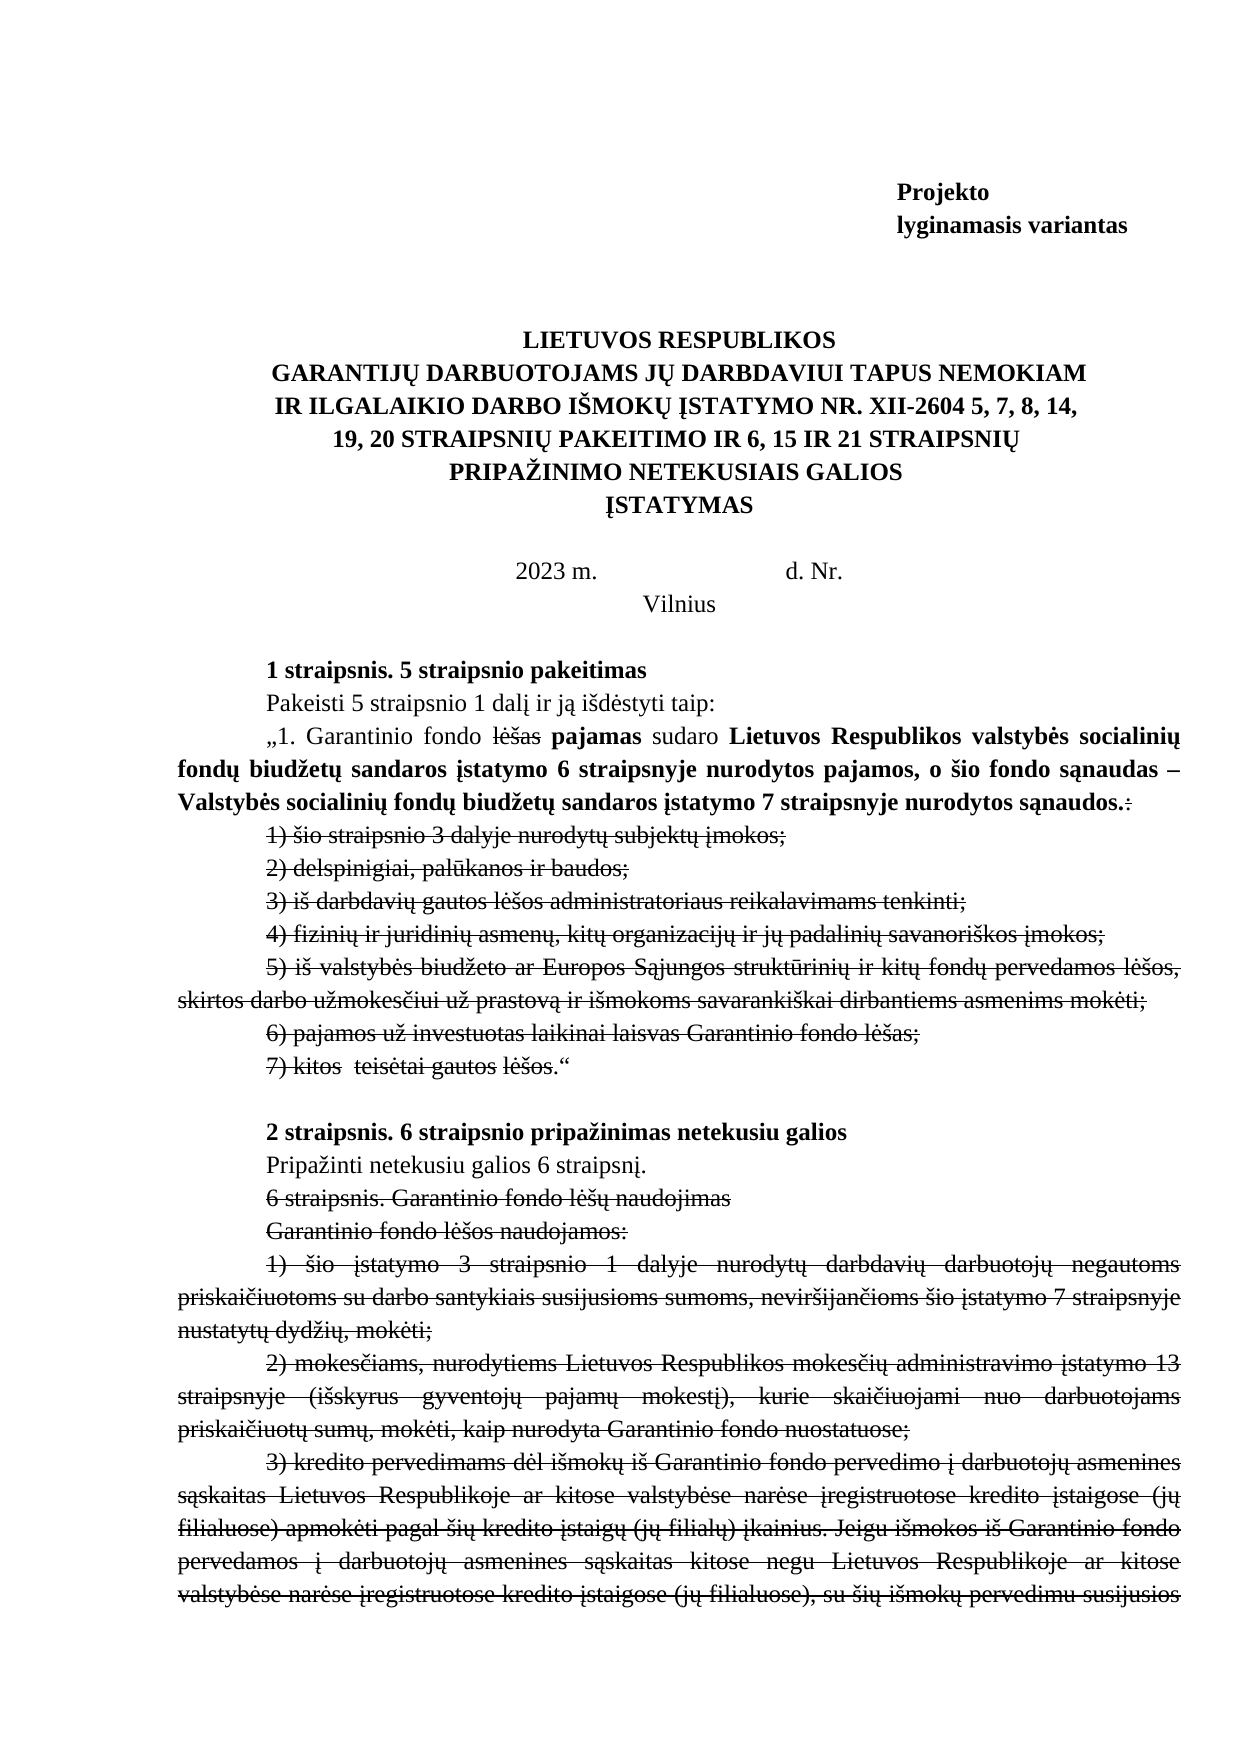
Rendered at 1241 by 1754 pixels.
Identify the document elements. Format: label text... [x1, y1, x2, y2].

table_header [177, 177, 885, 292]
text „1. Garantinio fondo lėšas pajamas sudaro Lietuvos Respublikos valstybės socialinių fondų biudžetų sandaros įstatymo 6 straipsnyje nurodytos pajamos, o šio fondo sąnaudas – Valstybės socialinių fondų biudžetų sandaros įstatymo 7 straipsnyje nurodytos sąnaudos.: [177, 721, 1181, 816]
text 1) šio įstatymo 3 straipsnio 1 dalyje nurodytų darbdavių darbuotojų negautoms priskaičiuotoms su darbo santykiais susijusioms sumoms, neviršijančioms šio įstatymo 7 straipsnyje nustatytų dydžių, mokėti; [177, 1299, 1181, 1344]
text 3) kredito pervedimams dėl išmokų iš Garantinio fondo pervedimo į darbuotojų asmenines sąskaitas Lietuvos Respublikoje ar kitose valstybėse narėse įregistruotose kredito įstaigose (jų filialuose) apmokėti pagal šių kredito įstaigų (jų filialų) įkainius. Jeigu išmokos iš Garantinio fondo pervedamos į darbuotojų asmenines sąskaitas kitose negu Lietuvos Respublikoje ar kitose valstybėse narėse įregistruotose kredito įstaigose (jų filialuose), su šių išmokų pervedimu susijusios išlaidos atlyginamos iš jų gavėjui skirtų išmokų iš Garantinio fondo. Jeigu kredito pervedimui apmokėti naudojamos Garantinio fondo lėšos, kai išmokos iš Garantinio fondo pervedamos į darbuotojų asmenines sąskaitas kitose negu Lietuvos Respublikoje ar kitose valstybėse narėse įsteigtose kredito įstaigose (jų filialuose), viršija darbuotojui skirtų išmokų iš Garantinio fondo sumą, išmokos iš Garantinio fondo šiam darbuotojui nepervedamos; [177, 1530, 1181, 1562]
text Vilnius [177, 589, 1181, 618]
text 2) delspinigiai, palūkanos ir baudos; [177, 853, 1181, 882]
text 2023 m. d. Nr. [177, 556, 1181, 584]
text 4) fizinių ir juridinių asmenų, kitų organizacijų ir jų padalinių savanoriškos įmokos; [177, 919, 1181, 948]
text 2) mokesčiams, nurodytiems Lietuvos Respublikos mokesčių administravimo įstatymo 13 straipsnyje (išskyrus gyventojų pajamų mokestį), kurie skaičiuojami nuo darbuotojams priskaičiuotų sumų, mokėti, kaip nurodyta Garantinio fondo nuostatuose; [177, 1398, 1181, 1443]
text GARANTIJŲ DARBUOTOJAMS JŲ DARBDAVIUI TAPUS NEMOKIAM [177, 358, 1181, 386]
text 2 straipsnis. 6 straipsnio pripažinimas netekusiu galios [177, 1117, 1181, 1146]
text įstatymas [177, 490, 1181, 518]
text pripažinimo netekusiAIS galios [177, 457, 1181, 486]
text LIETUVOS RESPUBLIKOS [177, 325, 1181, 353]
text IR ILGALAIKIO DARBO IŠMOKŲ ĮSTATYMo nr. XII-2604 5, 7, 8, 14, [177, 391, 1181, 419]
text 3) kredito pervedimams dėl išmokų iš Garantinio fondo pervedimo į darbuotojų asmenines sąskaitas Lietuvos Respublikoje ar kitose valstybėse narėse įregistruotose kredito įstaigose (jų filialuose) apmokėti pagal šių kredito įstaigų (jų filialų) įkainius. Jeigu išmokos iš Garantinio fondo pervedamos į darbuotojų asmenines sąskaitas kitose negu Lietuvos Respublikoje ar kitose valstybėse narėse įregistruotose kredito įstaigose (jų filialuose), su šių išmokų pervedimu susijusios išlaidos atlyginamos iš jų gavėjui skirtų išmokų iš Garantinio fondo. Jeigu kredito pervedimui apmokėti naudojamos Garantinio fondo lėšos, kai išmokos iš Garantinio fondo pervedamos į darbuotojų asmenines sąskaitas kitose negu Lietuvos Respublikoje ar kitose valstybėse narėse įsteigtose kredito įstaigose (jų filialuose), viršija darbuotojui skirtų išmokų iš Garantinio fondo sumą, išmokos iš Garantinio fondo šiam darbuotojui nepervedamos; [177, 1497, 1181, 1529]
table_header Projekto lyginamasis variantas [885, 177, 1180, 292]
text 3) kredito pervedimams dėl išmokų iš Garantinio fondo pervedimo į darbuotojų asmenines sąskaitas Lietuvos Respublikoje ar kitose valstybėse narėse įregistruotose kredito įstaigose (jų filialuose) apmokėti pagal šių kredito įstaigų (jų filialų) įkainius. Jeigu išmokos iš Garantinio fondo pervedamos į darbuotojų asmenines sąskaitas kitose negu Lietuvos Respublikoje ar kitose valstybėse narėse įregistruotose kredito įstaigose (jų filialuose), su šių išmokų pervedimu susijusios išlaidos atlyginamos iš jų gavėjui skirtų išmokų iš Garantinio fondo. Jeigu kredito pervedimui apmokėti naudojamos Garantinio fondo lėšos, kai išmokos iš Garantinio fondo pervedamos į darbuotojų asmenines sąskaitas kitose negu Lietuvos Respublikoje ar kitose valstybėse narėse įsteigtose kredito įstaigose (jų filialuose), viršija darbuotojui skirtų išmokų iš Garantinio fondo sumą, išmokos iš Garantinio fondo šiam darbuotojui nepervedamos; [177, 1563, 1181, 1595]
text 3) iš darbdavių gautos lėšos administratoriaus reikalavimams tenkinti; [177, 886, 1181, 915]
text Pakeisti 5 straipsnio 1 dalį ir ją išdėstyti taip: [177, 688, 1181, 717]
text 1) šio įstatymo 3 straipsnio 1 dalyje nurodytų darbdavių darbuotojų negautoms priskaičiuotoms su darbo santykiais susijusioms sumoms, neviršijančioms šio įstatymo 7 straipsnyje nustatytų dydžių, mokėti; [177, 1249, 1181, 1298]
text 7) kitos teisėtai gautos lėšos.“ [177, 1051, 1181, 1080]
text 5) iš valstybės biudžeto ar Europos Sąjungos struktūrinių ir kitų fondų pervedamos lėšos, skirtos darbo užmokesčiui už prastovą ir išmokoms savarankiškai dirbantiems asmenims mokėti; [177, 952, 1181, 1014]
text Pripažinti netekusiu galios 6 straipsnį. [177, 1150, 1181, 1179]
text Garantinio fondo lėšos naudojamos: [177, 1216, 1181, 1245]
text 3) kredito pervedimams dėl išmokų iš Garantinio fondo pervedimo į darbuotojų asmenines sąskaitas Lietuvos Respublikoje ar kitose valstybėse narėse įregistruotose kredito įstaigose (jų filialuose) apmokėti pagal šių kredito įstaigų (jų filialų) įkainius. Jeigu išmokos iš Garantinio fondo pervedamos į darbuotojų asmenines sąskaitas kitose negu Lietuvos Respublikoje ar kitose valstybėse narėse įregistruotose kredito įstaigose (jų filialuose), su šių išmokų pervedimu susijusios išlaidos atlyginamos iš jų gavėjui skirtų išmokų iš Garantinio fondo. Jeigu kredito pervedimui apmokėti naudojamos Garantinio fondo lėšos, kai išmokos iš Garantinio fondo pervedamos į darbuotojų asmenines sąskaitas kitose negu Lietuvos Respublikoje ar kitose valstybėse narėse įsteigtose kredito įstaigose (jų filialuose), viršija darbuotojui skirtų išmokų iš Garantinio fondo sumą, išmokos iš Garantinio fondo šiam darbuotojui nepervedamos; [177, 1447, 1181, 1496]
text 6 straipsnis. Garantinio fondo lėšų naudojimas [177, 1183, 1181, 1212]
text 1 straipsnis. 5 straipsnio pakeitimas [177, 655, 1181, 684]
text 19, 20 straipsnių pakeitimo ir 6, 15 ir 21 straipsnių [177, 424, 1181, 452]
text 2) mokesčiams, nurodytiems Lietuvos Respublikos mokesčių administravimo įstatymo 13 straipsnyje (išskyrus gyventojų pajamų mokestį), kurie skaičiuojami nuo darbuotojams priskaičiuotų sumų, mokėti, kaip nurodyta Garantinio fondo nuostatuose; [177, 1348, 1181, 1397]
text 1) šio straipsnio 3 dalyje nurodytų subjektų įmokos; [177, 820, 1181, 849]
text 6) pajamos už investuotas laikinai laisvas Garantinio fondo lėšas; [177, 1018, 1181, 1047]
